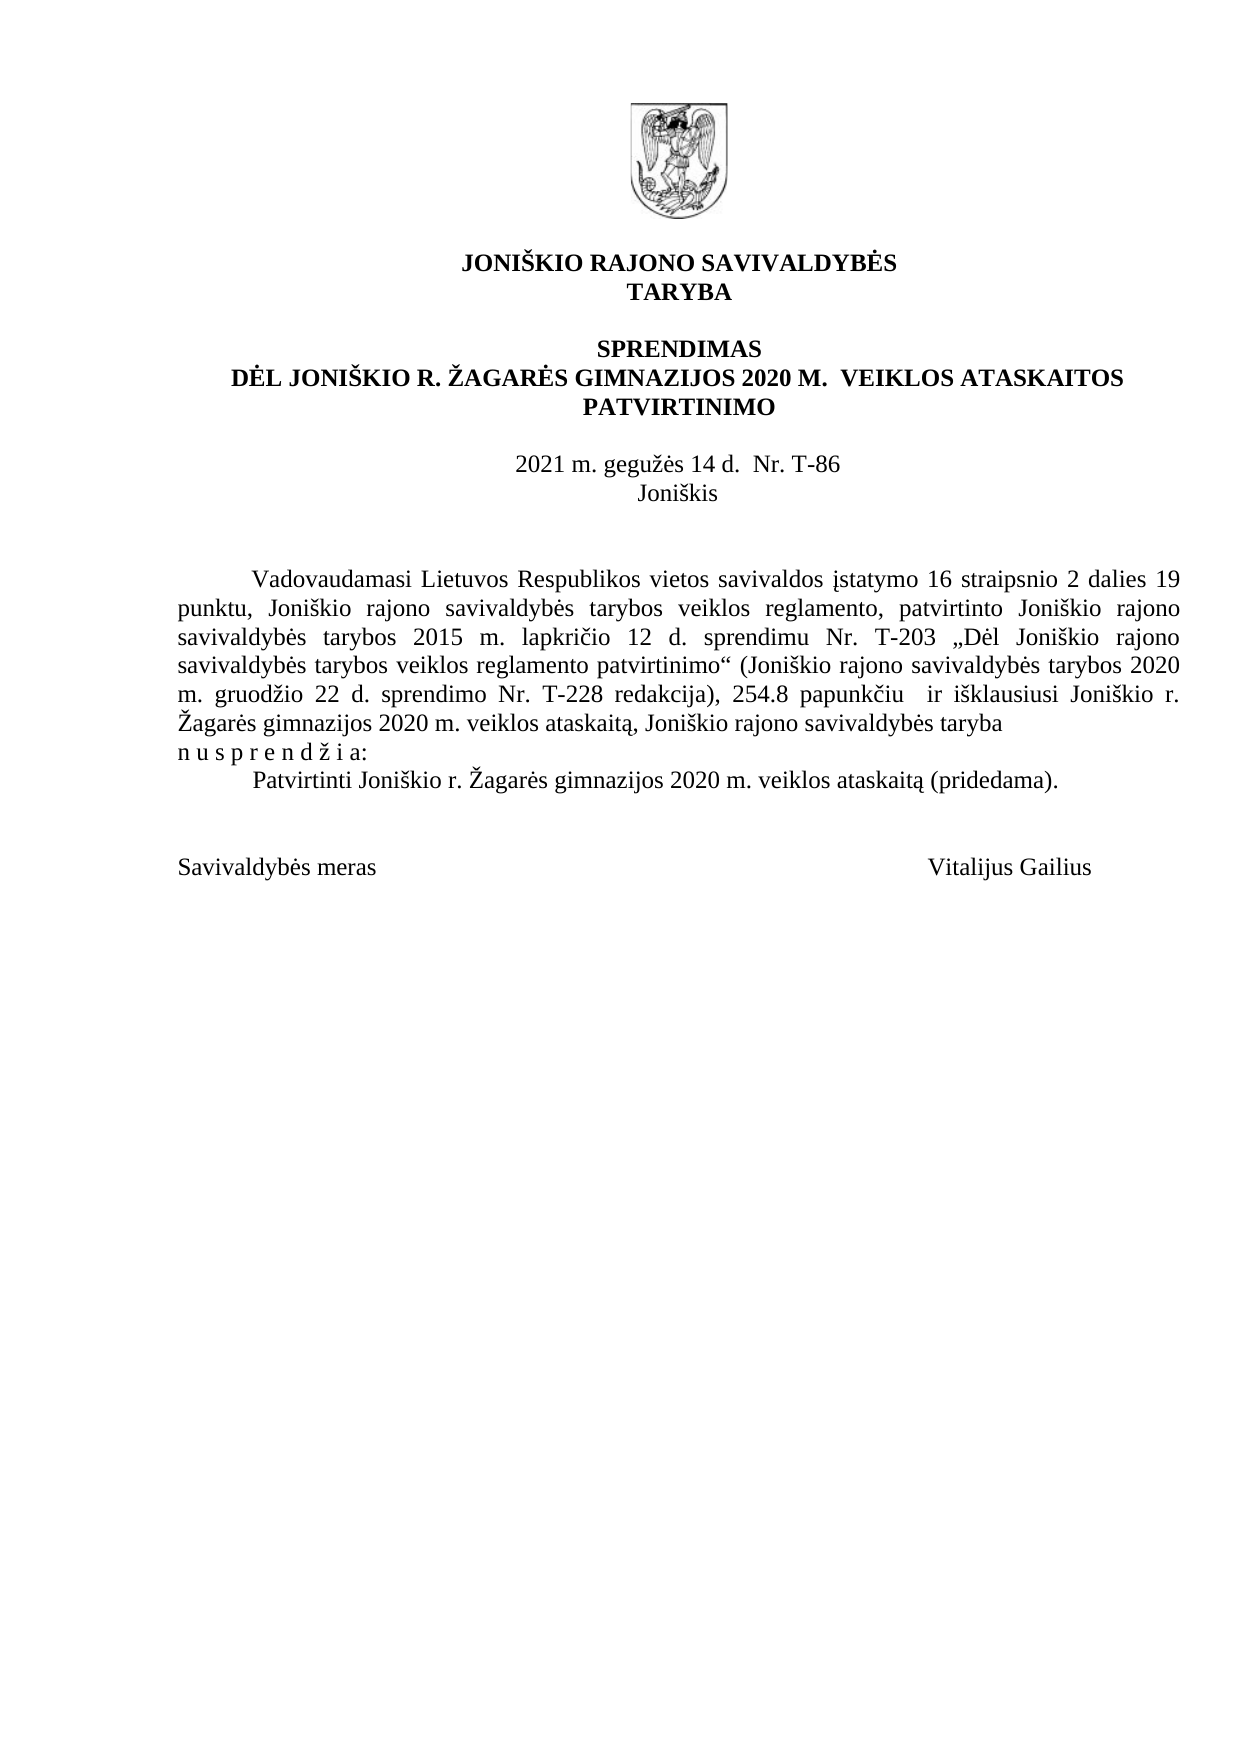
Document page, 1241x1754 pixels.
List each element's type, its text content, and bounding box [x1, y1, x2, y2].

text Patvirtinti Joniškio r. Žagarės gimnazijos 2020 m. veiklos ataskaitą (pridedama). [177, 765, 1181, 794]
text 2021 m. gegužės 14 d. Nr. T-86 [174, 449, 1181, 478]
text DĖL JONIŠKIO R. ŽAGARĖS GIMNAZIJOS 2020 M. VEIKLOS ATASKAITOS PATVIRTINIMO [174, 363, 1181, 420]
text Joniškis [174, 478, 1181, 507]
text Joniškio rajono savivaldybės TARYBA [177, 248, 1181, 305]
text SPRENDIMAS [177, 334, 1181, 363]
text Vadovaudamasi Lietuvos Respublikos vietos savivaldos įstatymo 16 straipsnio 2 dalies 19 punktu, Joniškio rajono savivaldybės tarybos veiklos reglamento, patvirtinto Joniškio rajono savivaldybės tarybos 2015 m. lapkričio 12 d. sprendimu Nr. T-203 „Dėl Joniškio rajono savivaldybės tarybos veiklos reglamento patvirtinimo“ (Joniškio rajono savivaldybės tarybos 2020 m. gruodžio 22 d. sprendimo Nr. T-228 redakcija), 254.8 papunkčiu ir išklausiusi Joniškio r. Žagarės gimnazijos 2020 m. veiklos ataskaitą, Joniškio rajono savivaldybės taryba [177, 564, 1181, 737]
text Savivaldybės meras Vitalijus Gailius [177, 852, 1181, 880]
text n u s p r e n d ž i a: [177, 737, 1181, 765]
